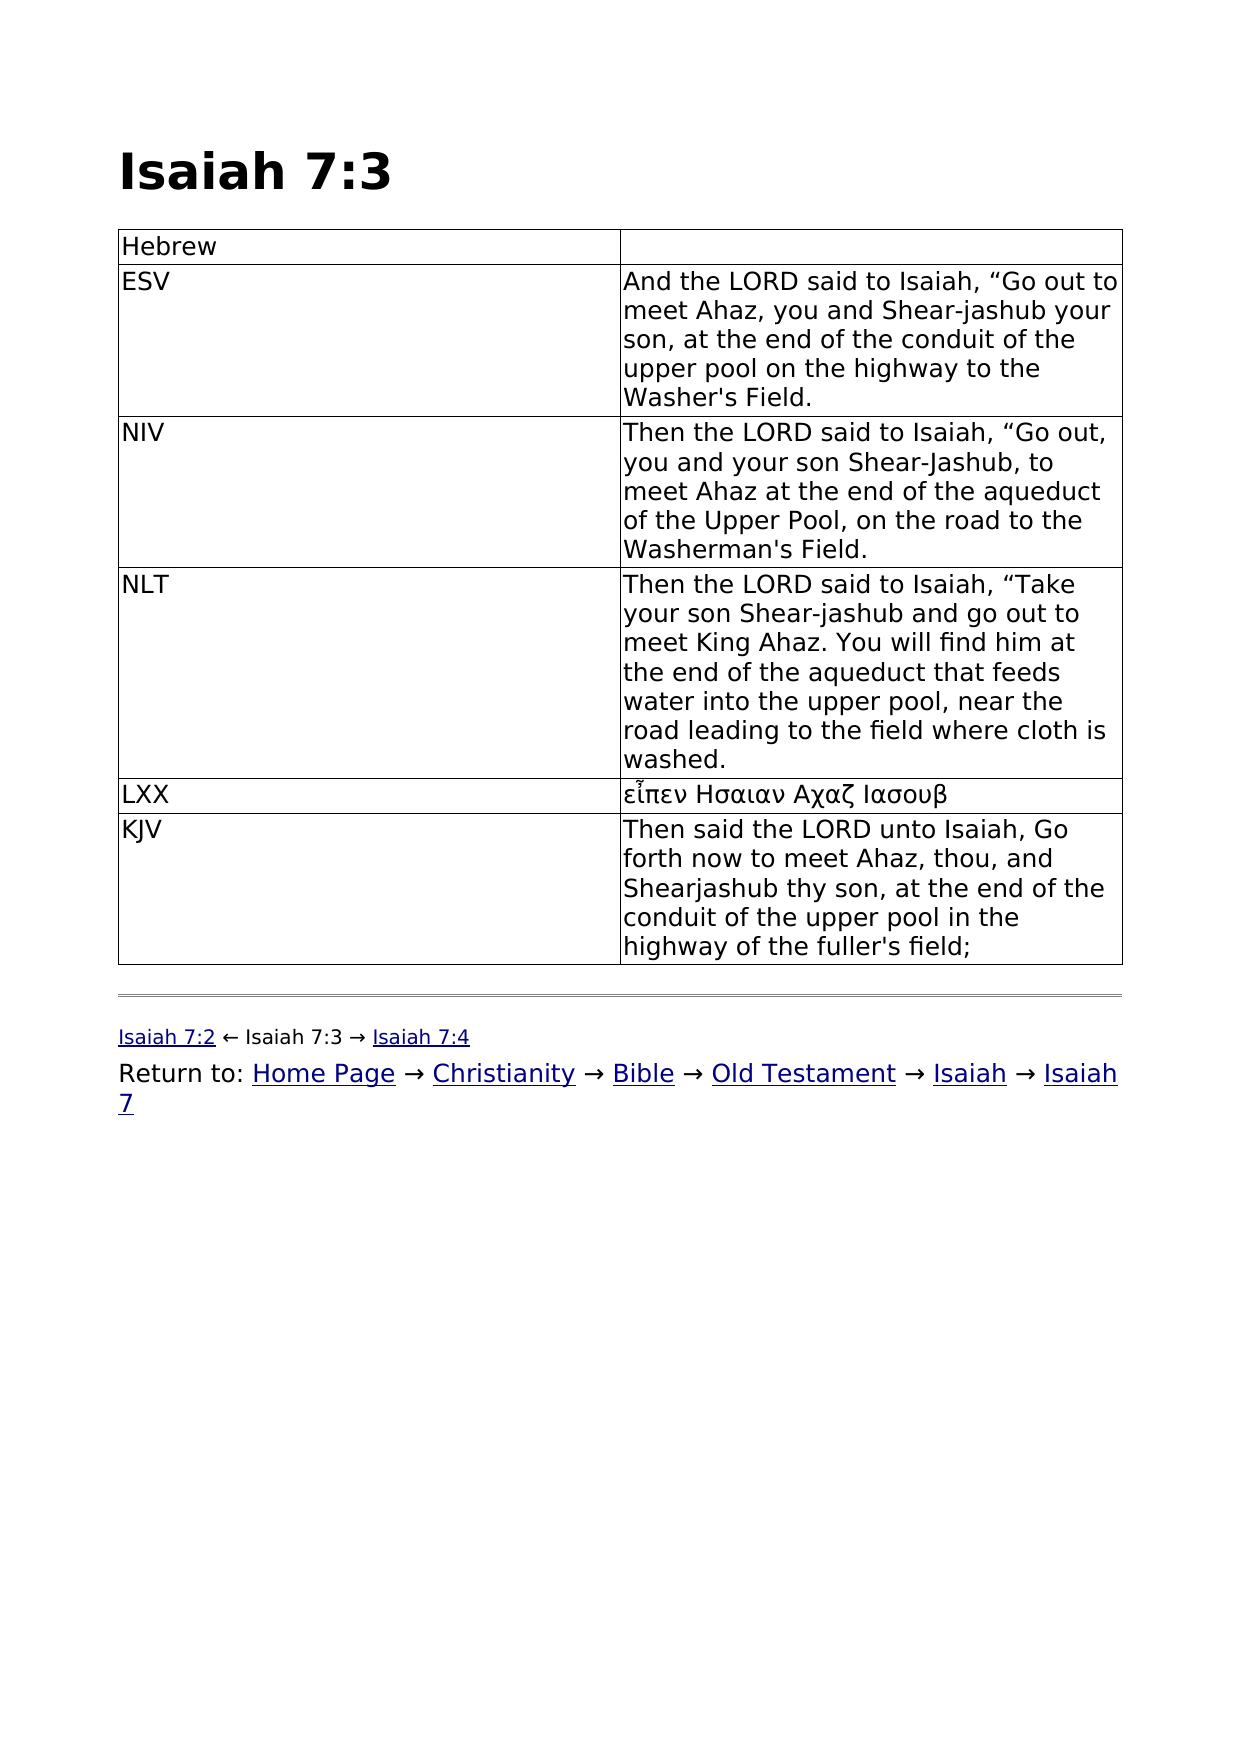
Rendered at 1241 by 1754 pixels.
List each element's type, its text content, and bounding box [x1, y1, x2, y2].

table_cell ESV [119, 265, 620, 416]
table_cell NLT [119, 568, 620, 777]
table_cell And the LORD said to Isaiah, “Go out to meet Ahaz, you and Shear-jashub your son, at the end of the conduit of the upper pool on the highway to the Washer's Field. [621, 265, 1122, 416]
text Return to: Home Page → Christianity → Bible → Old Testament → Isaiah → Isaiah 7 [118, 1059, 1122, 1118]
table_cell Then the LORD said to Isaiah, “Go out, you and your son Shear-Jashub, to meet Ahaz at the end of the aqueduct of the Upper Pool, on the road to the Washerman's Field. [621, 417, 1122, 567]
table_header [621, 230, 1122, 264]
table_cell Then the LORD said to Isaiah, “Take your son Shear-jashub and go out to meet King Ahaz. You will find him at the end of the aqueduct that feeds water into the upper pool, near the road leading to the field where cloth is washed. [621, 568, 1122, 777]
table_cell NIV [119, 417, 620, 567]
subtitle Isaiah 7:3 [118, 143, 1122, 201]
table_cell LXX [119, 779, 620, 812]
text Isaiah 7:2 ← Isaiah 7:3 → Isaiah 7:4 [118, 1026, 1122, 1059]
table_cell KJV [119, 814, 620, 964]
table_cell εἶπεν Ησαιαν Αχαζ Ιασουβ [621, 779, 1122, 812]
table_header Hebrew [119, 230, 620, 264]
table_cell Then said the LORD unto Isaiah, Go forth now to meet Ahaz, thou, and Shearjashub thy son, at the end of the conduit of the upper pool in the highway of the fuller's field; [621, 814, 1122, 964]
